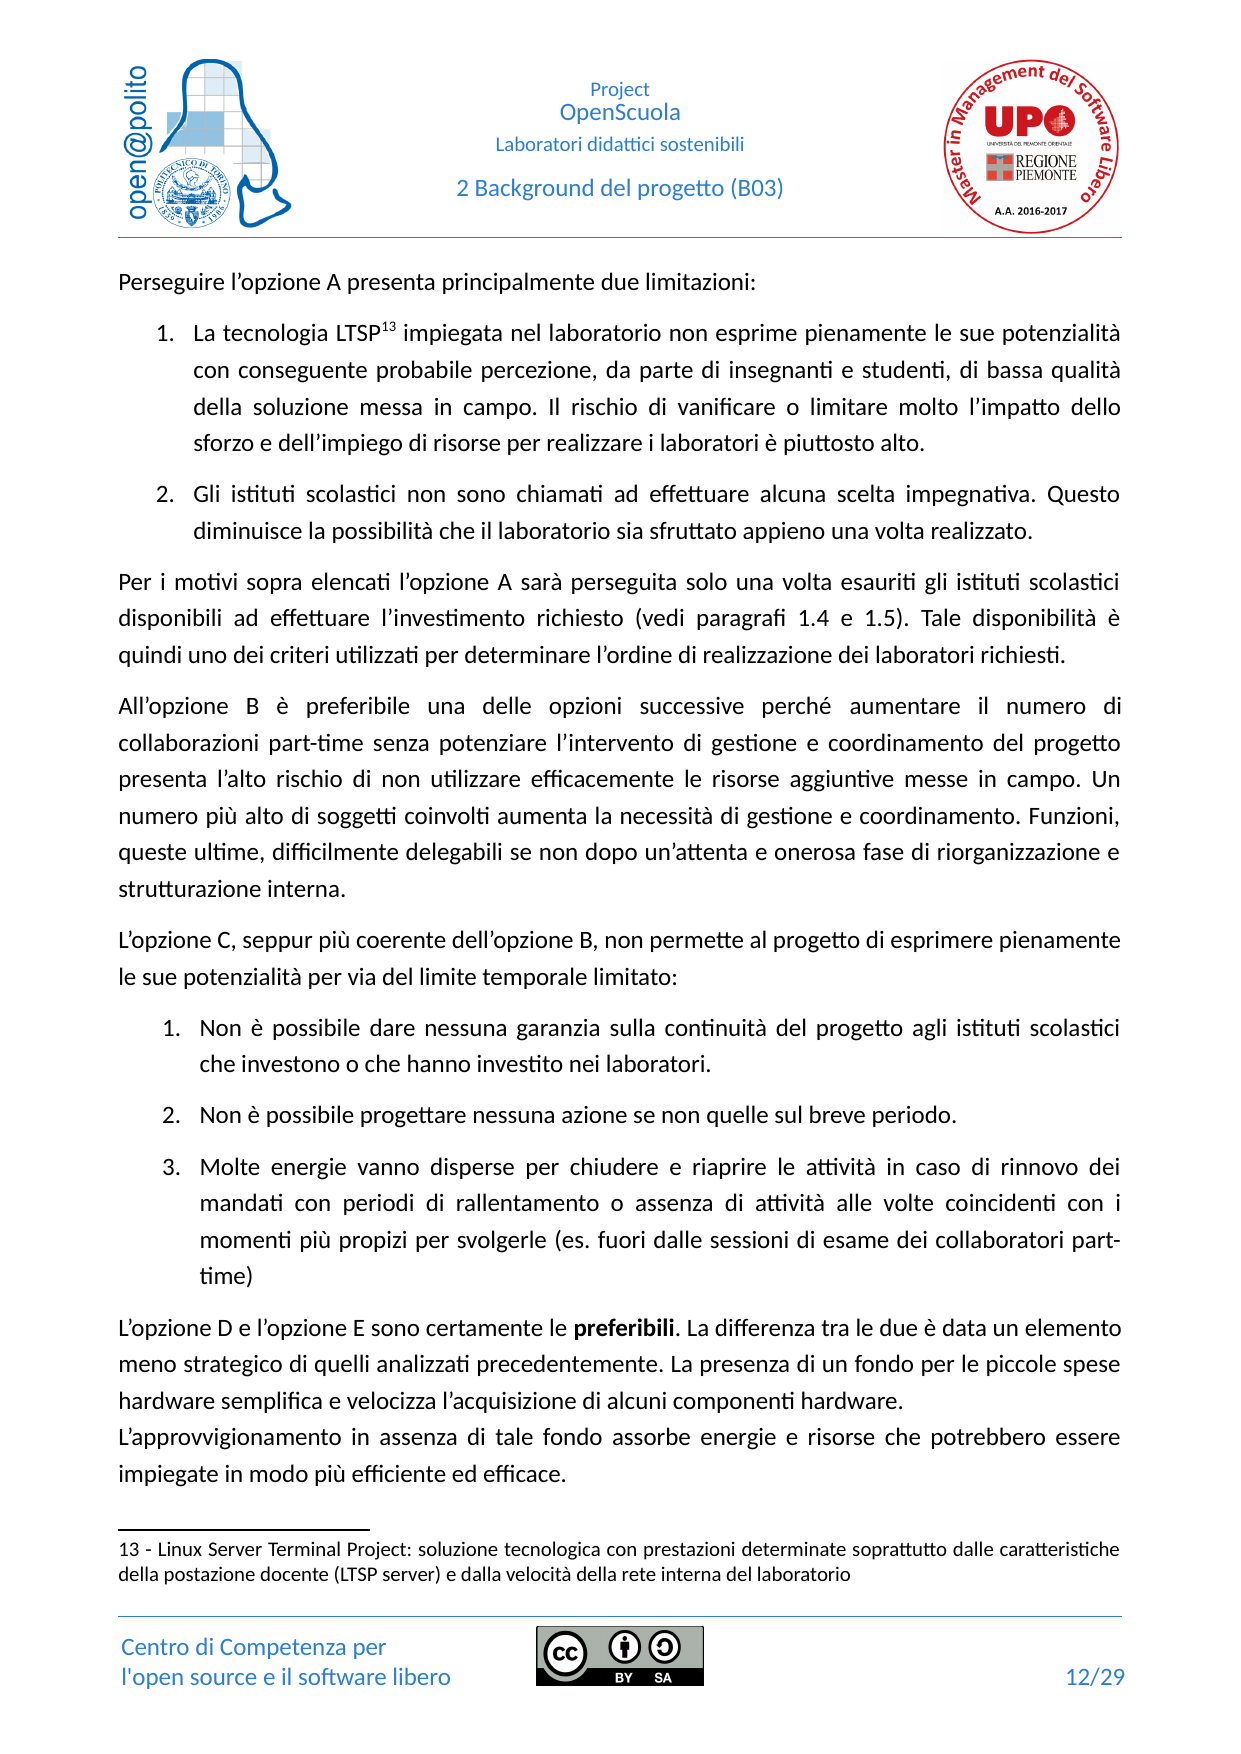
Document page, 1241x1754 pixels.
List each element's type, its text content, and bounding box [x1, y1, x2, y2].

text L’opzione D e l’opzione E sono certamente le preferibili. La differenza tra le due è data un elemento meno strategico di quelli analizzati precedentemente. La presenza di un fondo per le piccole spese hardware semplifica e velocizza l’acquisizione di alcuni componenti hardware. L’approvvigionamento in assenza di tale fondo assorbe energie e risorse che potrebbero essere impiegate in modo più efficiente ed efficace. [118, 1312, 1122, 1488]
list Gli istituti scolastici non sono chiamati ad effettuare alcuna scelta impegnativa. Questo diminuisce la possibilità che il laboratorio sia sfruttato appieno una volta realizzato. [156, 478, 1122, 545]
picture [536, 1626, 704, 1686]
text Perseguire l’opzione A presenta principalmente due limitazioni: [118, 266, 1122, 297]
list Molte energie vanno disperse per chiudere e riaprire le attività in caso di rinnovo dei mandati con periodi di rallentamento o assenza di attività alle volte coincidenti con i momenti più propizi per svolgerle (es. fuori dalle sessioni di esame dei collaboratori part-time) [162, 1151, 1122, 1291]
list Non è possibile progettare nessuna azione se non quelle sul breve periodo. [162, 1100, 1122, 1130]
text Per i motivi sopra elencati l’opzione A sarà perseguita solo una volta esauriti gli istituti scolastici disponibili ad effettuare l’investimento richiesto (vedi paragrafi 1.4 e 1.5). Tale disponibilità è quindi uno dei criteri utilizzati per determinare l’ordine di realizzazione dei laboratori richiesti. [118, 566, 1122, 670]
picture [942, 59, 1120, 235]
picture [118, 59, 296, 228]
text All’opzione B è preferibile una delle opzioni successive perché aumentare il numero di collaborazioni part-time senza potenziare l’intervento di gestione e coordinamento del progetto presenta l’alto rischio di non utilizzare efficacemente le risorse aggiuntive messe in campo. Un numero più alto di soggetti coinvolti aumenta la necessità di gestione e coordinamento. Funzioni, queste ultime, difficilmente delegabili se non dopo un’attenta e onerosa fase di riorganizzazione e strutturazione interna. [118, 690, 1122, 904]
list Non è possibile dare nessuna garanzia sulla continuità del progetto agli istituti scolastici che investono o che hanno investito nei laboratori. [162, 1012, 1122, 1079]
list La tecnologia LTSP impiegata nel laboratorio non esprime pienamente le sue potenzialità con conseguente probabile percezione, da parte di insegnanti e studenti, di bassa qualità della soluzione messa in campo. Il rischio di vanificare o limitare molto l’impatto dello sforzo e dell’impiego di risorse per realizzare i laboratori è piuttosto alto. [156, 317, 1122, 458]
list - Linux Server Terminal Project: soluzione tecnologica con prestazioni determinate soprattutto dalle caratteristiche della postazione docente (LTSP server) e dalla velocità della rete interna del laboratorio [118, 1536, 1122, 1587]
text L’opzione C, seppur più coerente dell’opzione B, non permette al progetto di esprimere pienamente le sue potenzialità per via del limite temporale limitato: [118, 924, 1122, 991]
